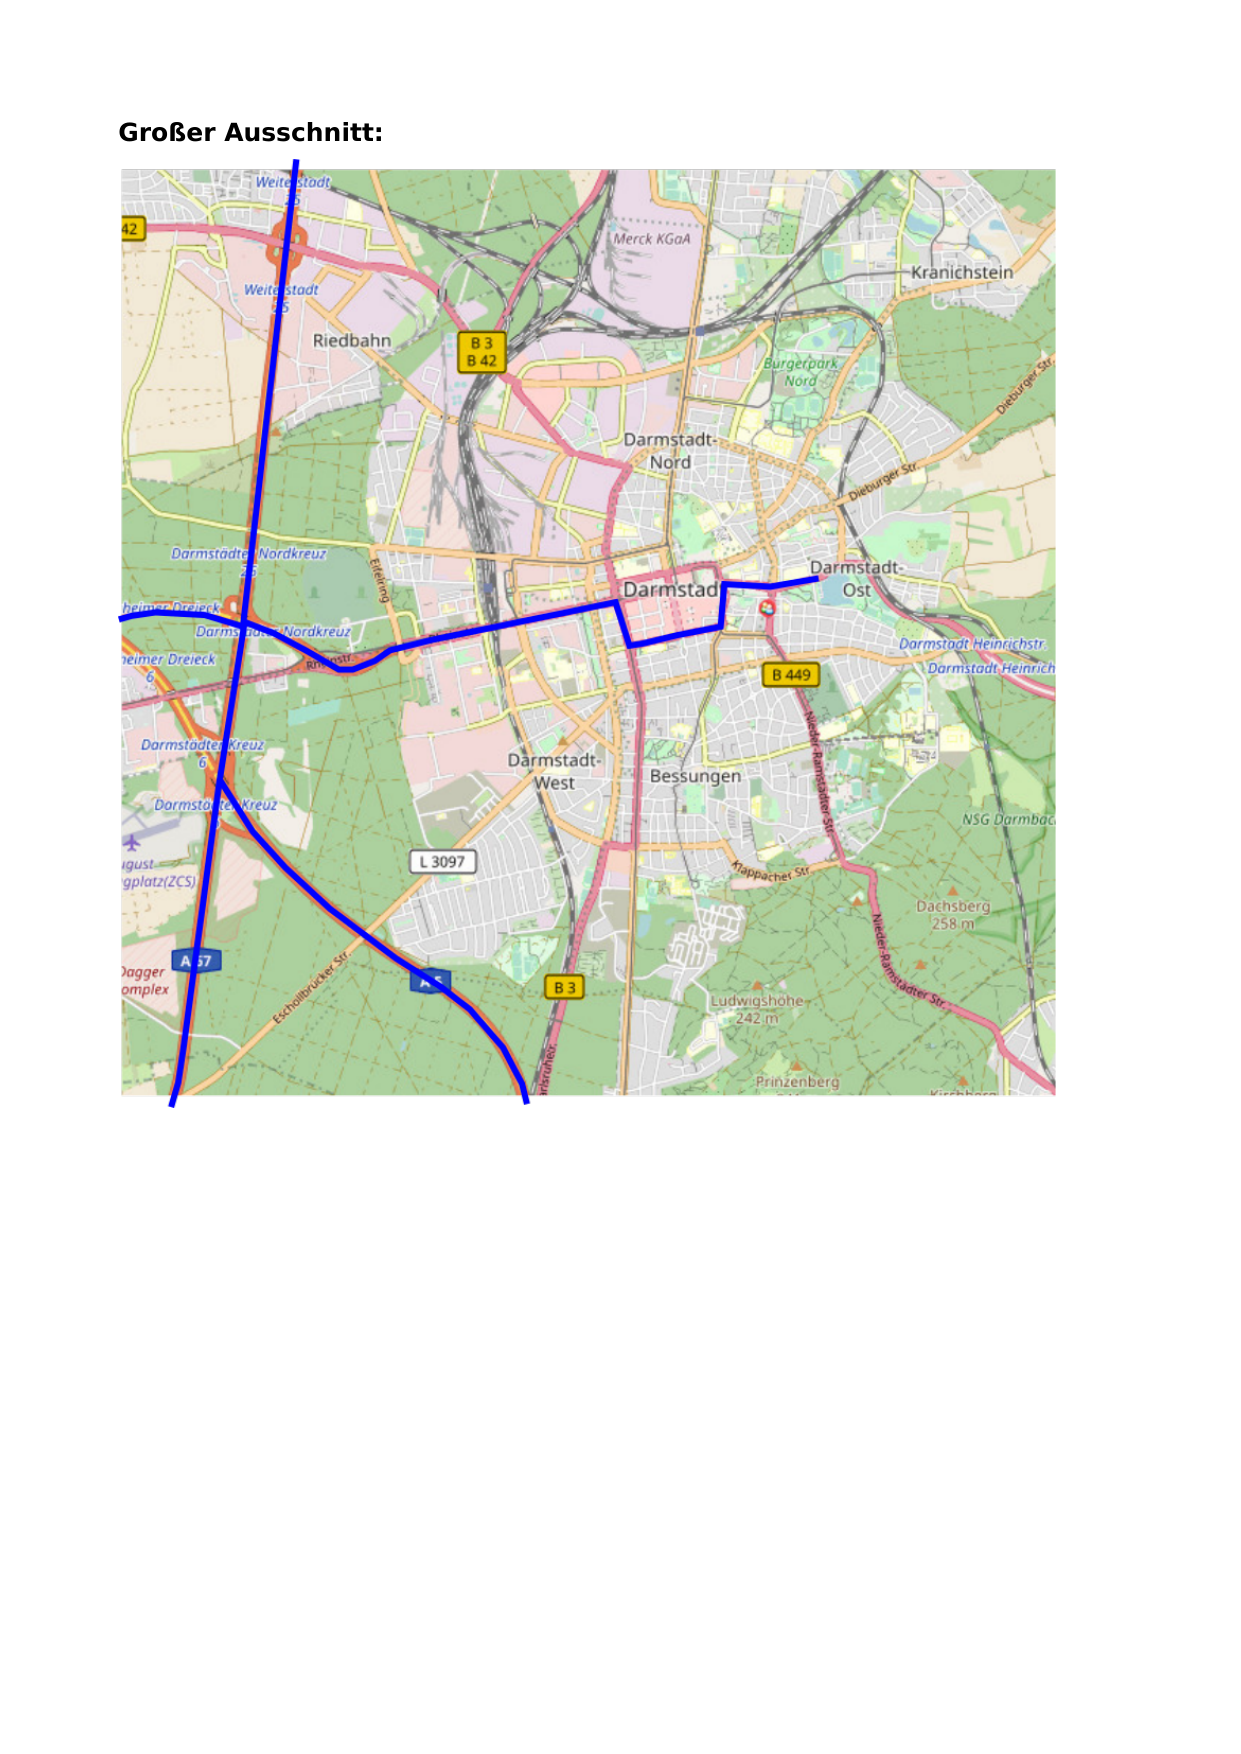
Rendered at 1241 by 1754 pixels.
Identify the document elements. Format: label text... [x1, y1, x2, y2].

picture [118, 159, 1056, 1108]
subtitle Großer Ausschnitt: [118, 118, 1122, 147]
